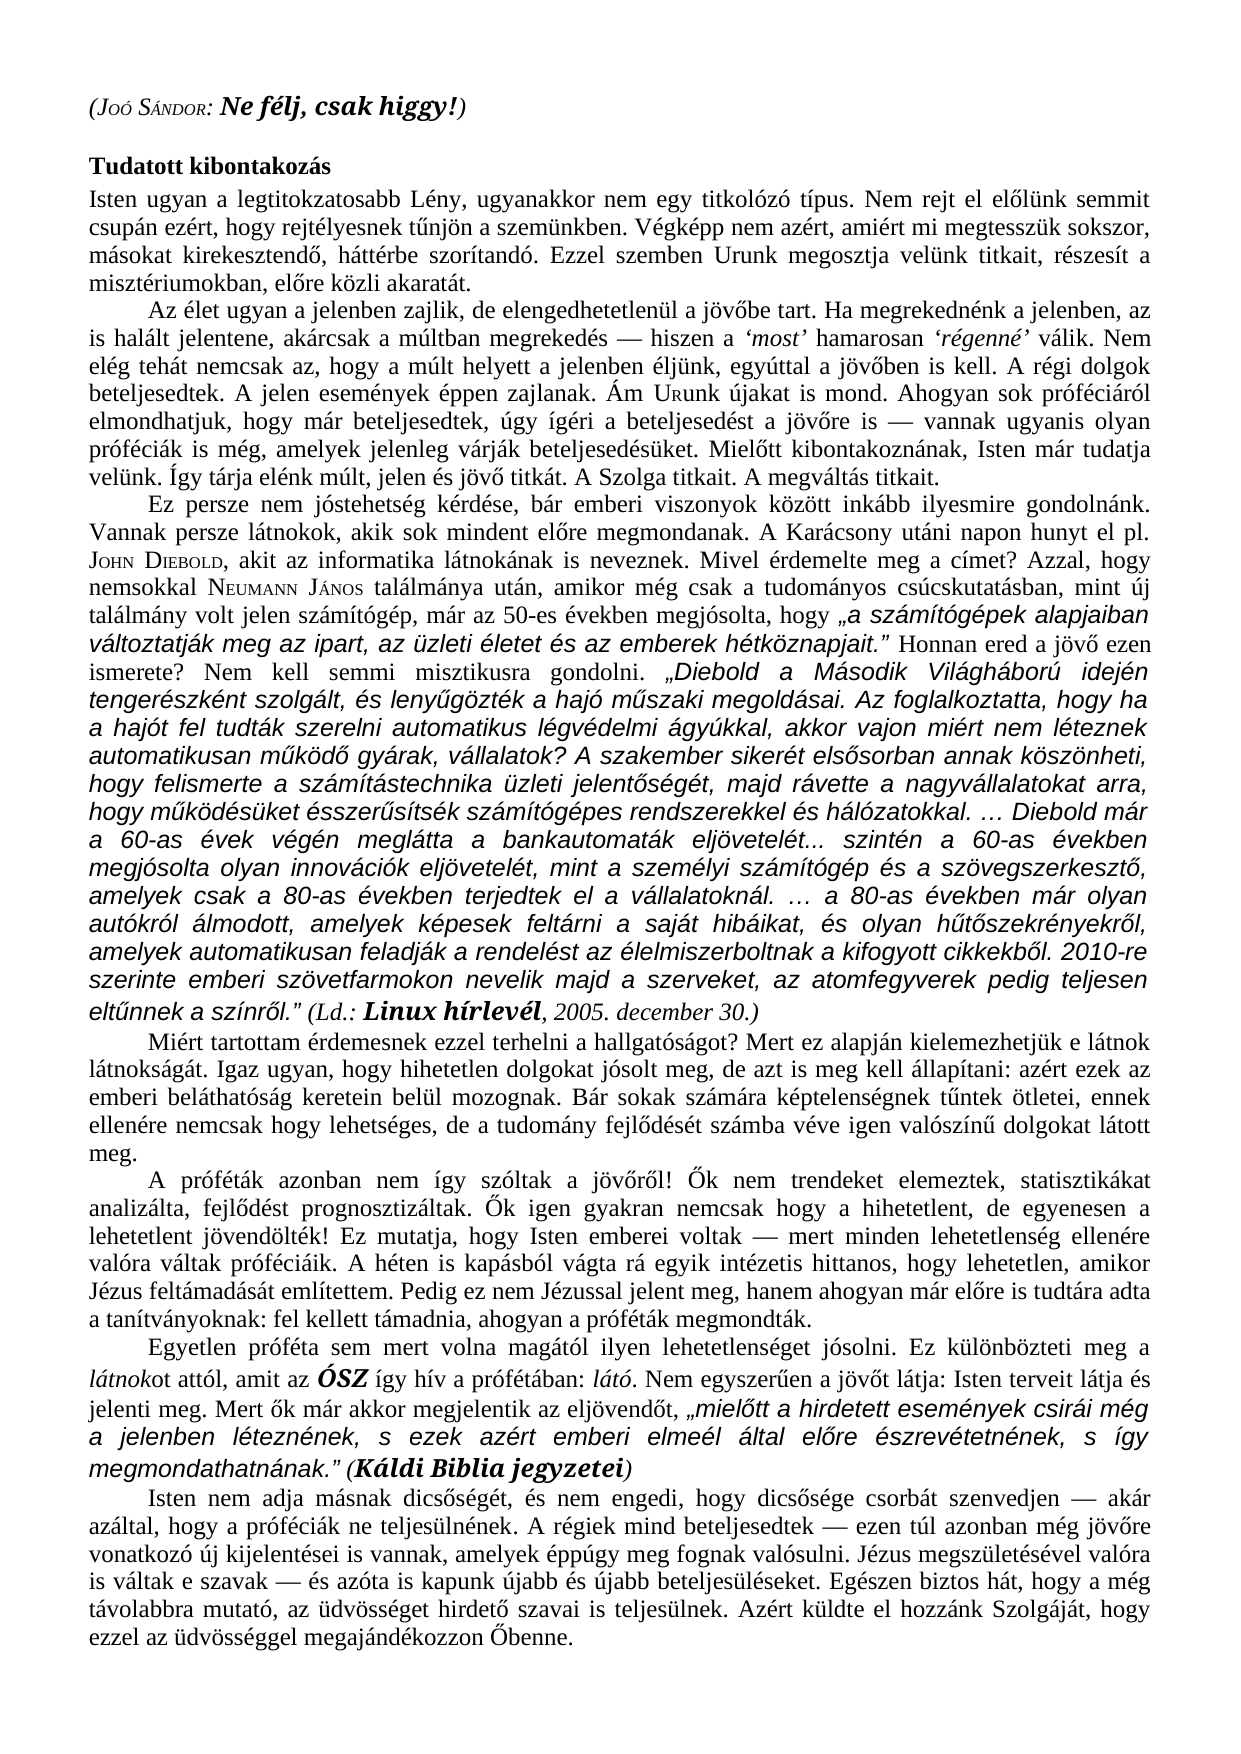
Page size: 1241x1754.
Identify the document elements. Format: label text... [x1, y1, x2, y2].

subtitle Tudatott kibontakozás [88, 152, 1152, 180]
text A próféták azonban nem így szóltak a jövőről! Ők nem trendeket elemeztek, statisztikákat analizálta, fejlődést prognosztizáltak. Ők igen gyakran nemcsak hogy a hihetetlent, de egyenesen a lehetetlent jövendölték! Ez mutatja, hogy Isten emberei voltak — mert minden lehetetlenség ellenére valóra váltak próféciáik. A héten is kapásból vágta rá egyik intézetis hittanos, hogy lehetetlen, amikor Jézus feltámadását említettem. Pedig ez nem Jézussal jelent meg, hanem ahogyan már előre is tudtára adta a tanítványoknak: fel kellett támadnia, ahogyan a próféták megmondták. [88, 1166, 1152, 1333]
text Isten nem adja másnak dicsőségét, és nem engedi, hogy dicsősége csorbát szenvedjen — akár azáltal, hogy a próféciák ne teljesülnének. A régiek mind beteljesedtek — ezen túl azonban még jövőre vonatkozó új kijelentései is vannak, amelyek éppúgy meg fognak valósulni. Jézus megszületésével valóra is váltak e szavak — és azóta is kapunk újabb és újabb beteljesüléseket. Egészen biztos hát, hogy a még távolabbra mutató, az üdvösséget hirdető szavai is teljesülnek. Azért küldte el hozzánk Szolgáját, hogy ezzel az üdvösséggel megajándékozzon Őbenne. [88, 1484, 1152, 1651]
text Miért tartottam érdemesnek ezzel terhelni a hallgatóságot? Mert ez alapján kielemezhetjük e látnok látnokságát. Igaz ugyan, hogy hihetetlen dolgokat jósolt meg, de azt is meg kell állapítani: azért ezek az emberi beláthatóság keretein belül mozognak. Bár sokak számára képtelenségnek tűntek ötletei, ennek ellenére nemcsak hogy lehetséges, de a tudomány fejlődését számba véve igen valószínű dolgokat látott meg. [88, 1028, 1152, 1166]
text Az élet ugyan a jelenben zajlik, de elengedhetetlenül a jövőbe tart. Ha megrekednénk a jelenben, az is halált jelentene, akárcsak a múltban megrekedés ― hiszen a ‘most’ hamarosan ‘régenné’ válik. Nem elég tehát nemcsak az, hogy a múlt helyett a jelenben éljünk, egyúttal a jövőben is kell. A régi dolgok beteljesedtek. A jelen események éppen zajlanak. Ám Urunk újakat is mond. Ahogyan sok próféciáról elmondhatjuk, hogy már beteljesedtek, úgy ígéri a beteljesedést a jövőre is — vannak ugyanis olyan próféciák is még, amelyek jelenleg várják beteljesedésüket. Mielőtt kibontakoznának, Isten már tudatja velünk. Így tárja elénk múlt, jelen és jövő titkát. A Szolga titkait. A megváltás titkait. [88, 296, 1152, 490]
text Egyetlen próféta sem mert volna magától ilyen lehetetlenséget jósolni. Ez különbözteti meg a látnokot attól, amit az ÓSZ így hív a prófétában: látó. Nem egyszerűen a jövőt látja: Isten terveit látja és jelenti meg. Mert ők már akkor megjelentik az eljövendőt, „mielőtt a hirdetett események csirái még a jelenben léteznének, s ezek azért emberi elmeél által előre észrevétetnének, s így megmondathatnának.” (Káldi Biblia jegyzetei) [88, 1333, 1152, 1484]
text Isten ugyan a legtitokzatosabb Lény, ugyanakkor nem egy titkolózó típus. Nem rejt el előlünk semmit csupán ezért, hogy rejtélyesnek tűnjön a szemünkben. Végképp nem azért, amiért mi megtesszük sokszor, másokat kirekesztendő, háttérbe szorítandó. Ezzel szemben Urunk megosztja velünk titkait, részesít a misztériumokban, előre közli akaratát. [88, 186, 1152, 296]
text (Joó Sándor: Ne félj, csak higgy!) [88, 88, 1152, 122]
text Ez persze nem jóstehetség kérdése, bár emberi viszonyok között inkább ilyesmire gondolnánk. Vannak persze látnokok, akik sok mindent előre megmondanak. A Karácsony utáni napon hunyt el pl. John Diebold, akit az informatika látnokának is neveznek. Mivel érdemelte meg a címet? Azzal, hogy nemsokkal Neumann János találmánya után, amikor még csak a tudományos csúcskutatásban, mint új találmány volt jelen számítógép, már az 50-es években megjósolta, hogy „a számítógépek alapjaiban változtatják meg az ipart, az üzleti életet és az emberek hétköznapjait.” Honnan ered a jövő ezen ismerete? Nem kell semmi misztikusra gondolni. „Diebold a Második Világháború idején tengerészként szolgált, és lenyűgözték a hajó műszaki megoldásai. Az foglalkoztatta, hogy ha a hajót fel tudták szerelni automatikus légvédelmi ágyúkkal, akkor vajon miért nem léteznek automatikusan működő gyárak, vállalatok? A szakember sikerét elsősorban annak köszönheti, hogy felismerte a számítástechnika üzleti jelentőségét, majd rávette a nagyvállalatokat arra, hogy működésüket ésszerűsítsék számítógépes rendszerekkel és hálózatokkal. … Diebold már a 60-as évek végén meglátta a bankautomaták eljövetelét... szintén a 60-as években megjósolta olyan innovációk eljövetelét, mint a személyi számítógép és a szövegszerkesztő, amelyek csak a 80-as években terjedtek el a vállalatoknál. … a 80-as években már olyan autókról álmodott, amelyek képesek feltárni a saját hibáikat, és olyan hűtőszekrényekről, amelyek automatikusan feladják a rendelést az élelmiszerboltnak a kifogyott cikkekből. 2010-re szerinte emberi szövetfarmokon nevelik majd a szerveket, az atomfegyverek pedig teljesen eltűnnek a színről.” (Ld.: Linux hírlevél, 2005. december 30.) [88, 490, 1152, 1028]
